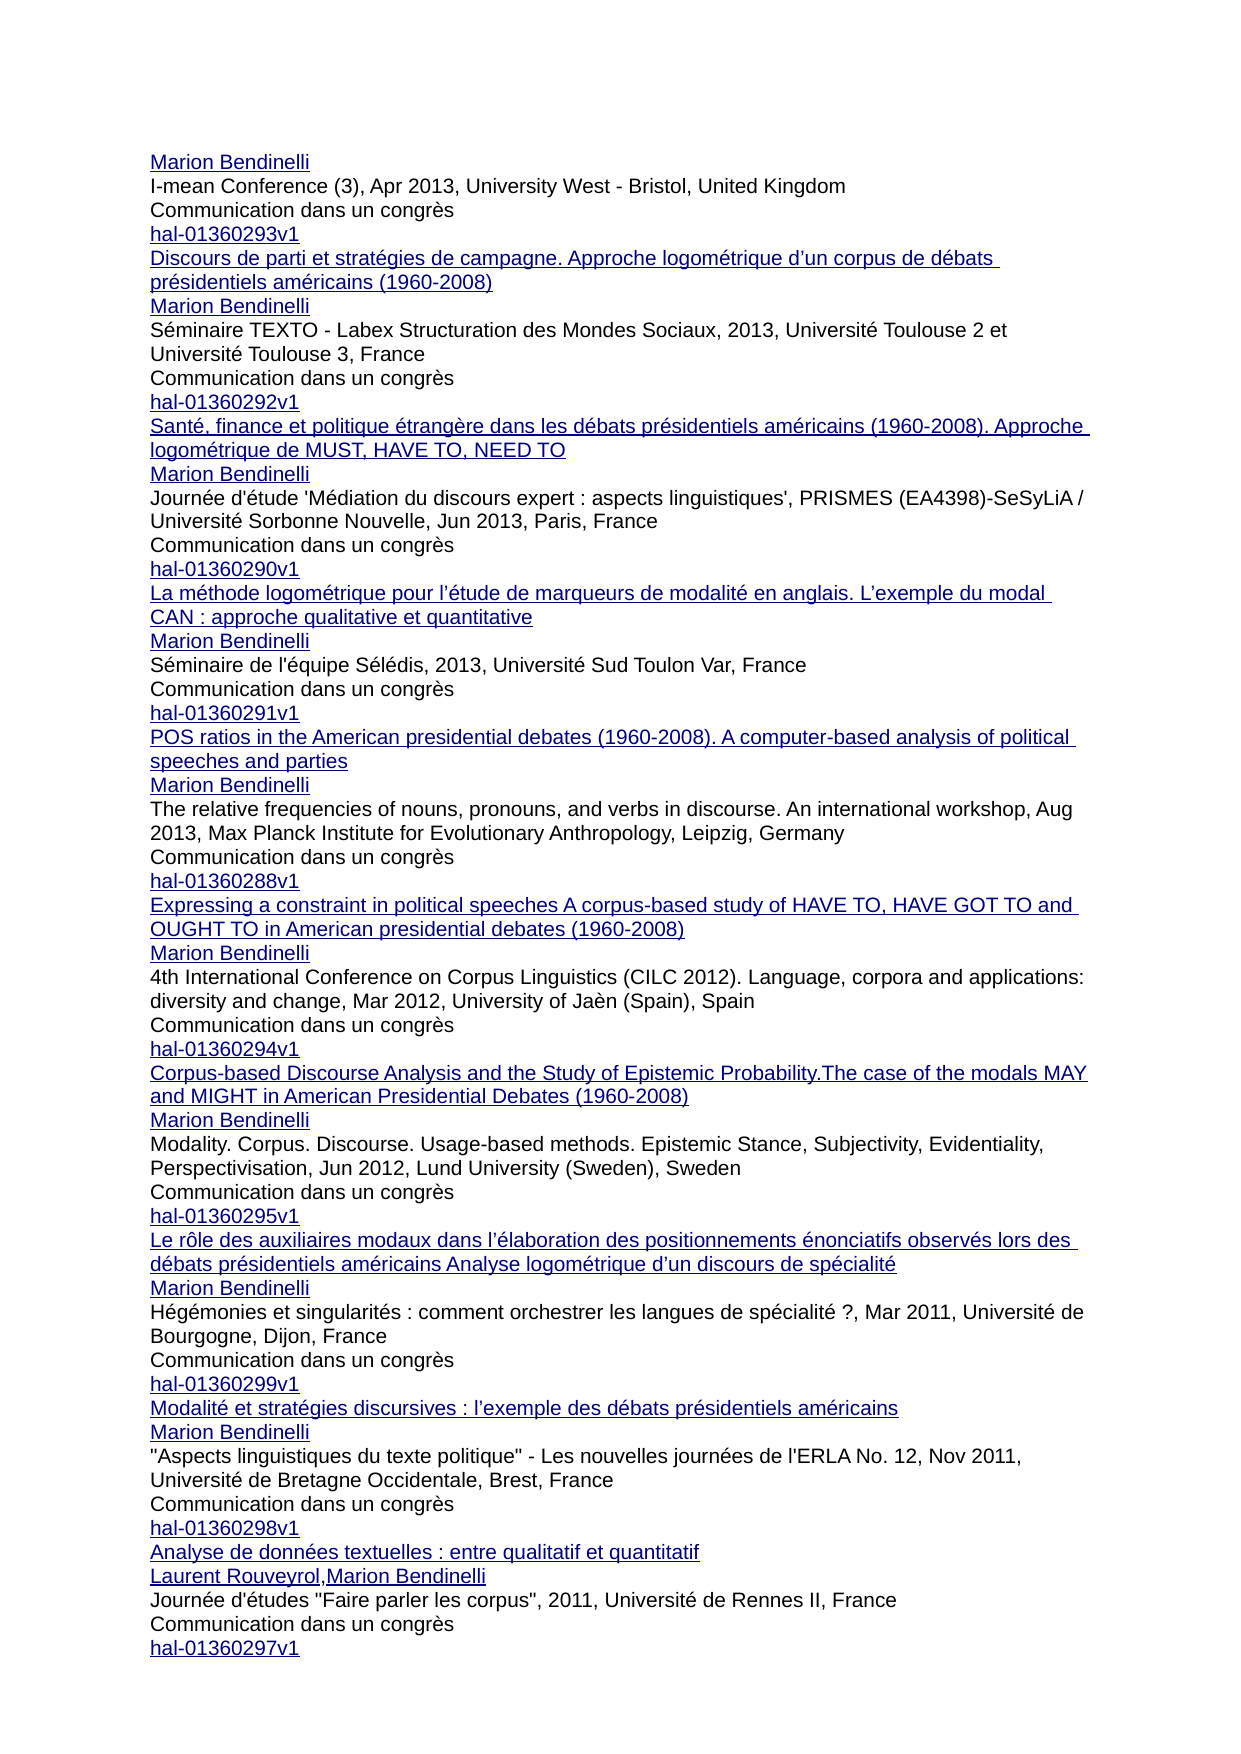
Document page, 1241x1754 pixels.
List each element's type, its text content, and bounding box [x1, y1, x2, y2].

table_cell logométrique de MUST, HAVE TO, NEED TO Marion Bendinelli Journée d'étude 'Médiation du discours expert : aspects linguistiques', PRISMES (EA4398)-SeSyLiA / Université Sorbonne Nouvelle, Jun 2013, Paris, France Communication dans un congrès hal-01360290v1 [150, 436, 1090, 581]
table_cell Modalité et stratégies discursives : l’exemple des débats présidentiels américains Marion Bendinelli "Aspects linguistiques du texte politique" - Les nouvelles journées de l'ERLA No. 12, Nov 2011, Université de Bretagne Occidentale, Brest, France Communication dans un congrès hal-01360298v1 [150, 1396, 1090, 1539]
table_cell POS ratios in the American presidential debates (1960-2008). A computer-based analysis of political speeches and parties Marion Bendinelli The relative frequencies of nouns, pronouns, and verbs in discourse. An international workshop, Aug 2013, Max Planck Institute for Evolutionary Anthropology, Leipzig, Germany Communication dans un congrès hal-01360288v1 [150, 725, 1090, 893]
table_cell Santé, finance et politique étrangère dans les débats présidentiels américains (1960-2008). Approche [150, 414, 1090, 434]
table_cell Expressing a constraint in political speeches A corpus-based study of HAVE TO, HAVE GOT TO and OUGHT TO in American presidential debates (1960-2008) Marion Bendinelli 4th International Conference on Corpus Linguistics (CILC 2012). Language, corpora and applications: diversity and change, Mar 2012, University of Jaèn (Spain), Spain Communication dans un congrès hal-01360294v1 [150, 893, 1090, 1060]
table_cell Corpus-based Discourse Analysis and the Study of Epistemic Probability.The case of the modals MAY and MIGHT in American Presidential Debates (1960-2008) Marion Bendinelli Modality. Corpus. Discourse. Usage-based methods. Epistemic Stance, Subjectivity, Evidentiality, Perspectivisation, Jun 2012, Lund University (Sweden), Sweden Communication dans un congrès hal-01360295v1 [150, 1060, 1090, 1228]
table_cell Discours de parti et stratégies de campagne. Approche logométrique d’un corpus de débats présidentiels américains (1960-2008) Marion Bendinelli Séminaire TEXTO - Labex Structuration des Mondes Sociaux, 2013, Université Toulouse 2 et Université Toulouse 3, France Communication dans un congrès hal-01360292v1 [150, 246, 1090, 413]
table_cell Analyse de données textuelles : entre qualitatif et quantitatif Laurent Rouveyrol,Marion Bendinelli Journée d'études "Faire parler les corpus", 2011, Université de Rennes II, France Communication dans un congrès hal-01360297v1 [150, 1540, 1090, 1659]
table_cell Le rôle des auxiliaires modaux dans l’élaboration des positionnements énonciatifs observés lors des débats présidentiels américains Analyse logométrique d’un discours de spécialité Marion Bendinelli Hégémonies et singularités : comment orchestrer les langues de spécialité ?, Mar 2011, Université de Bourgogne, Dijon, France Communication dans un congrès hal-01360299v1 [150, 1228, 1090, 1396]
table_cell Marion Bendinelli I-mean Conference (3), Apr 2013, University West - Bristol, United Kingdom Communication dans un congrès hal-01360293v1 [150, 150, 1090, 246]
table_cell La méthode logométrique pour l’étude de marqueurs de modalité en anglais. L’exemple du modal CAN : approche qualitative et quantitative Marion Bendinelli Séminaire de l'équipe Sélédis, 2013, Université Sud Toulon Var, France Communication dans un congrès hal-01360291v1 [150, 581, 1090, 725]
